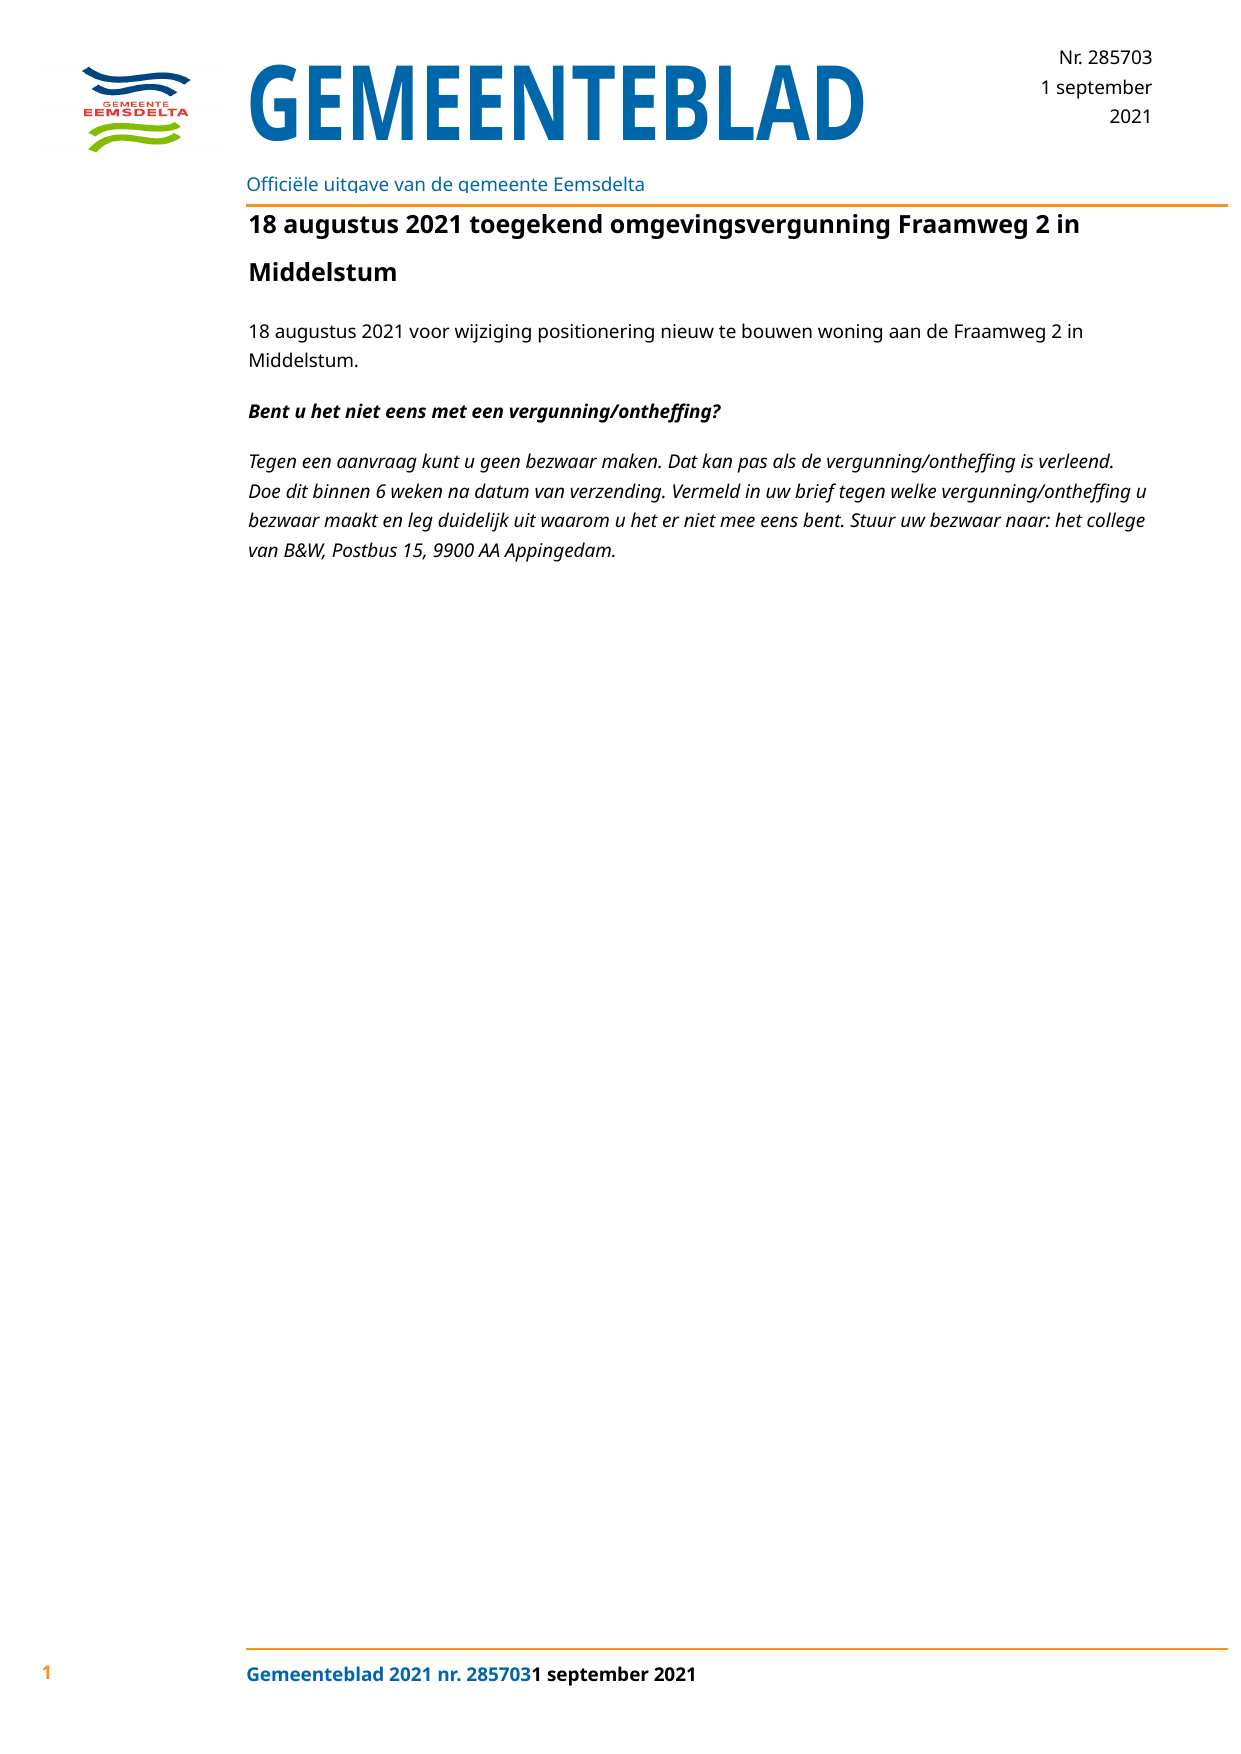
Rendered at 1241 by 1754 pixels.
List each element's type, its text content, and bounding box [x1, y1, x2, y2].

text 18 augustus 2021 voor wijziging positionering nieuw te bouwen woning aan de Fraamweg 2 in Middelstum. [248, 318, 1152, 373]
text Bent u het niet eens met een vergunning/ontheffing? [248, 398, 1152, 424]
text Tegen een aanvraag kunt u geen bezwaar maken. Dat kan pas als de vergunning/ontheffing is verleend. Doe dit binnen 6 weken na datum van verzending. Vermeld in uw brief tegen welke vergunning/ontheffing u bezwaar maakt en leg duidelijk uit waarom u het er niet mee eens bent. Stuur uw bezwaar naar: het college van B&W, Postbus 15, 9900 AA Appingedam. [248, 448, 1152, 563]
picture [41, 47, 231, 172]
text 18 augustus 2021 toegekend omgevingsvergunning Fraamweg 2 in Middelstum [248, 207, 1152, 288]
